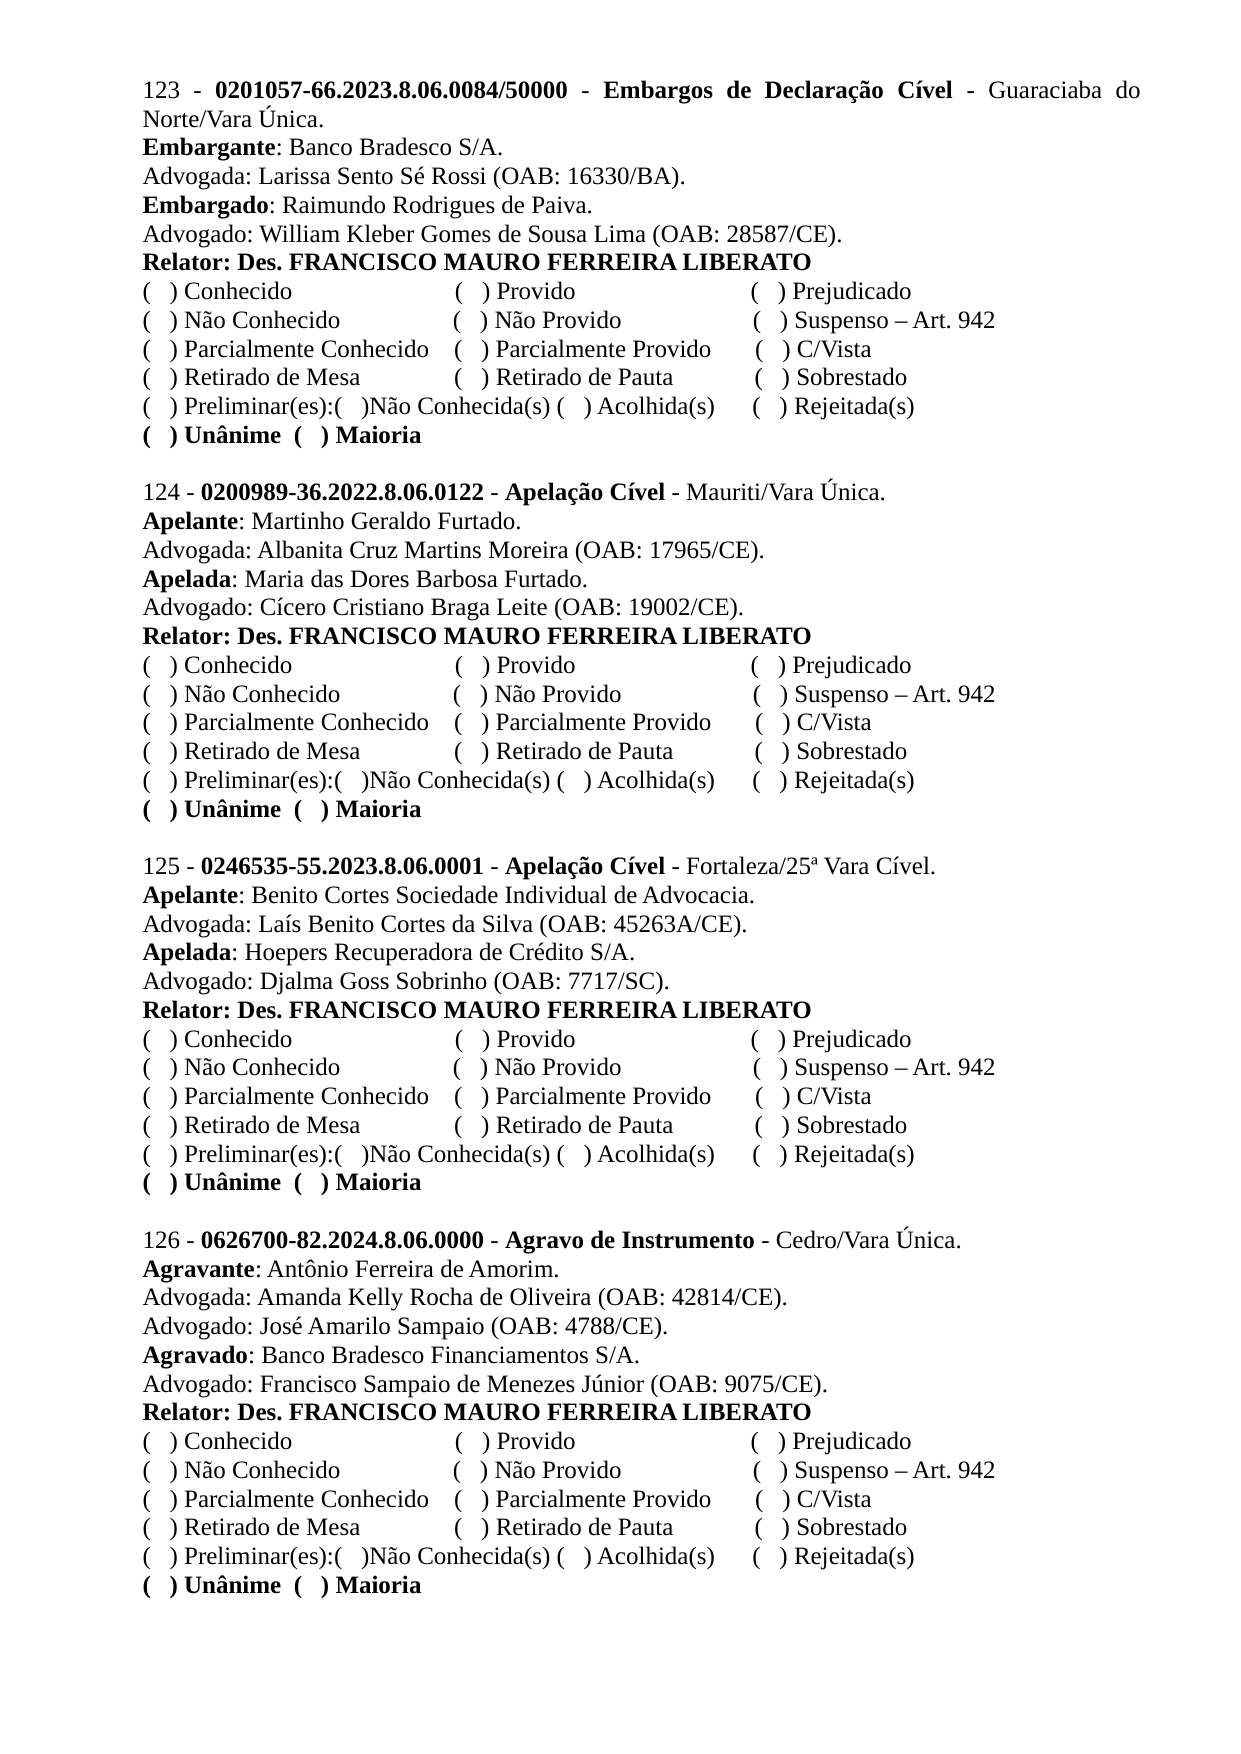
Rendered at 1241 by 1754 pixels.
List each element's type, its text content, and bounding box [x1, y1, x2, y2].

text ( ) Unânime ( ) Maioria [142, 420, 1158, 449]
text ( ) Preliminar(es):( )Não Conhecida(s) ( ) Acolhida(s) ( ) Rejeitada(s) [142, 1541, 1158, 1570]
text Relator: Des. FRANCISCO MAURO FERREIRA LIBERATO [142, 1397, 1141, 1426]
text Advogado: Djalma Goss Sobrinho (OAB: 7717/SC). [142, 966, 1141, 995]
text ( ) Unânime ( ) Maioria [142, 1570, 1158, 1599]
text ( ) Parcialmente Conhecido ( ) Parcialmente Provido ( ) C/Vista [142, 334, 1158, 362]
text 123 - 0201057-66.2023.8.06.0084/50000 - Embargos de Declaração Cível - Guaraciaba do Norte/Vara Única. [142, 75, 1141, 132]
text Agravante: Antônio Ferreira de Amorim. [142, 1254, 1141, 1282]
text 126 - 0626700-82.2024.8.06.0000 - Agravo de Instrumento - Cedro/Vara Única. [142, 1225, 1141, 1254]
text Apelada: Maria das Dores Barbosa Furtado. [142, 564, 1141, 592]
text ( ) Retirado de Mesa ( ) Retirado de Pauta ( ) Sobrestado [142, 1512, 1158, 1541]
text Advogada: Larissa Sento Sé Rossi (OAB: 16330/BA). [142, 161, 1141, 190]
text ( ) Preliminar(es):( )Não Conhecida(s) ( ) Acolhida(s) ( ) Rejeitada(s) [142, 765, 1158, 794]
text ( ) Unânime ( ) Maioria [142, 794, 1158, 822]
text ( ) Conhecido ( ) Provido ( ) Prejudicado [142, 650, 1141, 679]
text 124 - 0200989-36.2022.8.06.0122 - Apelação Cível - Mauriti/Vara Única. [142, 477, 1141, 506]
text Apelante: Martinho Geraldo Furtado. [142, 506, 1141, 535]
text Apelada: Hoepers Recuperadora de Crédito S/A. [142, 937, 1141, 966]
text ( ) Retirado de Mesa ( ) Retirado de Pauta ( ) Sobrestado [142, 362, 1158, 391]
text ( ) Retirado de Mesa ( ) Retirado de Pauta ( ) Sobrestado [142, 1110, 1158, 1139]
text Advogado: Francisco Sampaio de Menezes Júnior (OAB: 9075/CE). [142, 1369, 1141, 1397]
text Advogado: William Kleber Gomes de Sousa Lima (OAB: 28587/CE). [142, 219, 1141, 247]
text ( ) Não Conhecido ( ) Não Provido ( ) Suspenso – Art. 942 [142, 679, 1158, 707]
text ( ) Parcialmente Conhecido ( ) Parcialmente Provido ( ) C/Vista [142, 1081, 1158, 1110]
text Relator: Des. FRANCISCO MAURO FERREIRA LIBERATO [142, 621, 1141, 650]
text Embargado: Raimundo Rodrigues de Paiva. [142, 190, 1141, 219]
text 125 - 0246535-55.2023.8.06.0001 - Apelação Cível - Fortaleza/25ª Vara Cível. [142, 851, 1141, 880]
text ( ) Retirado de Mesa ( ) Retirado de Pauta ( ) Sobrestado [142, 736, 1158, 765]
text Advogada: Albanita Cruz Martins Moreira (OAB: 17965/CE). [142, 535, 1141, 564]
text ( ) Não Conhecido ( ) Não Provido ( ) Suspenso – Art. 942 [142, 1052, 1158, 1081]
text Advogada: Amanda Kelly Rocha de Oliveira (OAB: 42814/CE). [142, 1282, 1141, 1311]
text ( ) Parcialmente Conhecido ( ) Parcialmente Provido ( ) C/Vista [142, 1484, 1158, 1512]
text Embargante: Banco Bradesco S/A. [142, 132, 1141, 161]
text Relator: Des. FRANCISCO MAURO FERREIRA LIBERATO [142, 995, 1141, 1024]
text ( ) Conhecido ( ) Provido ( ) Prejudicado [142, 276, 1141, 305]
text Agravado: Banco Bradesco Financiamentos S/A. [142, 1340, 1141, 1369]
text ( ) Não Conhecido ( ) Não Provido ( ) Suspenso – Art. 942 [142, 1455, 1158, 1484]
text Advogada: Laís Benito Cortes da Silva (OAB: 45263A/CE). [142, 909, 1141, 937]
text ( ) Unânime ( ) Maioria [142, 1167, 1158, 1196]
text ( ) Conhecido ( ) Provido ( ) Prejudicado [142, 1426, 1141, 1455]
text ( ) Preliminar(es):( )Não Conhecida(s) ( ) Acolhida(s) ( ) Rejeitada(s) [142, 391, 1158, 420]
text ( ) Preliminar(es):( )Não Conhecida(s) ( ) Acolhida(s) ( ) Rejeitada(s) [142, 1139, 1158, 1167]
text ( ) Conhecido ( ) Provido ( ) Prejudicado [142, 1024, 1141, 1052]
text Relator: Des. FRANCISCO MAURO FERREIRA LIBERATO [142, 247, 1141, 276]
text Advogado: Cícero Cristiano Braga Leite (OAB: 19002/CE). [142, 592, 1141, 621]
text Advogado: José Amarilo Sampaio (OAB: 4788/CE). [142, 1311, 1141, 1340]
text ( ) Parcialmente Conhecido ( ) Parcialmente Provido ( ) C/Vista [142, 707, 1158, 736]
text ( ) Não Conhecido ( ) Não Provido ( ) Suspenso – Art. 942 [142, 305, 1158, 334]
text Apelante: Benito Cortes Sociedade Individual de Advocacia. [142, 880, 1141, 909]
